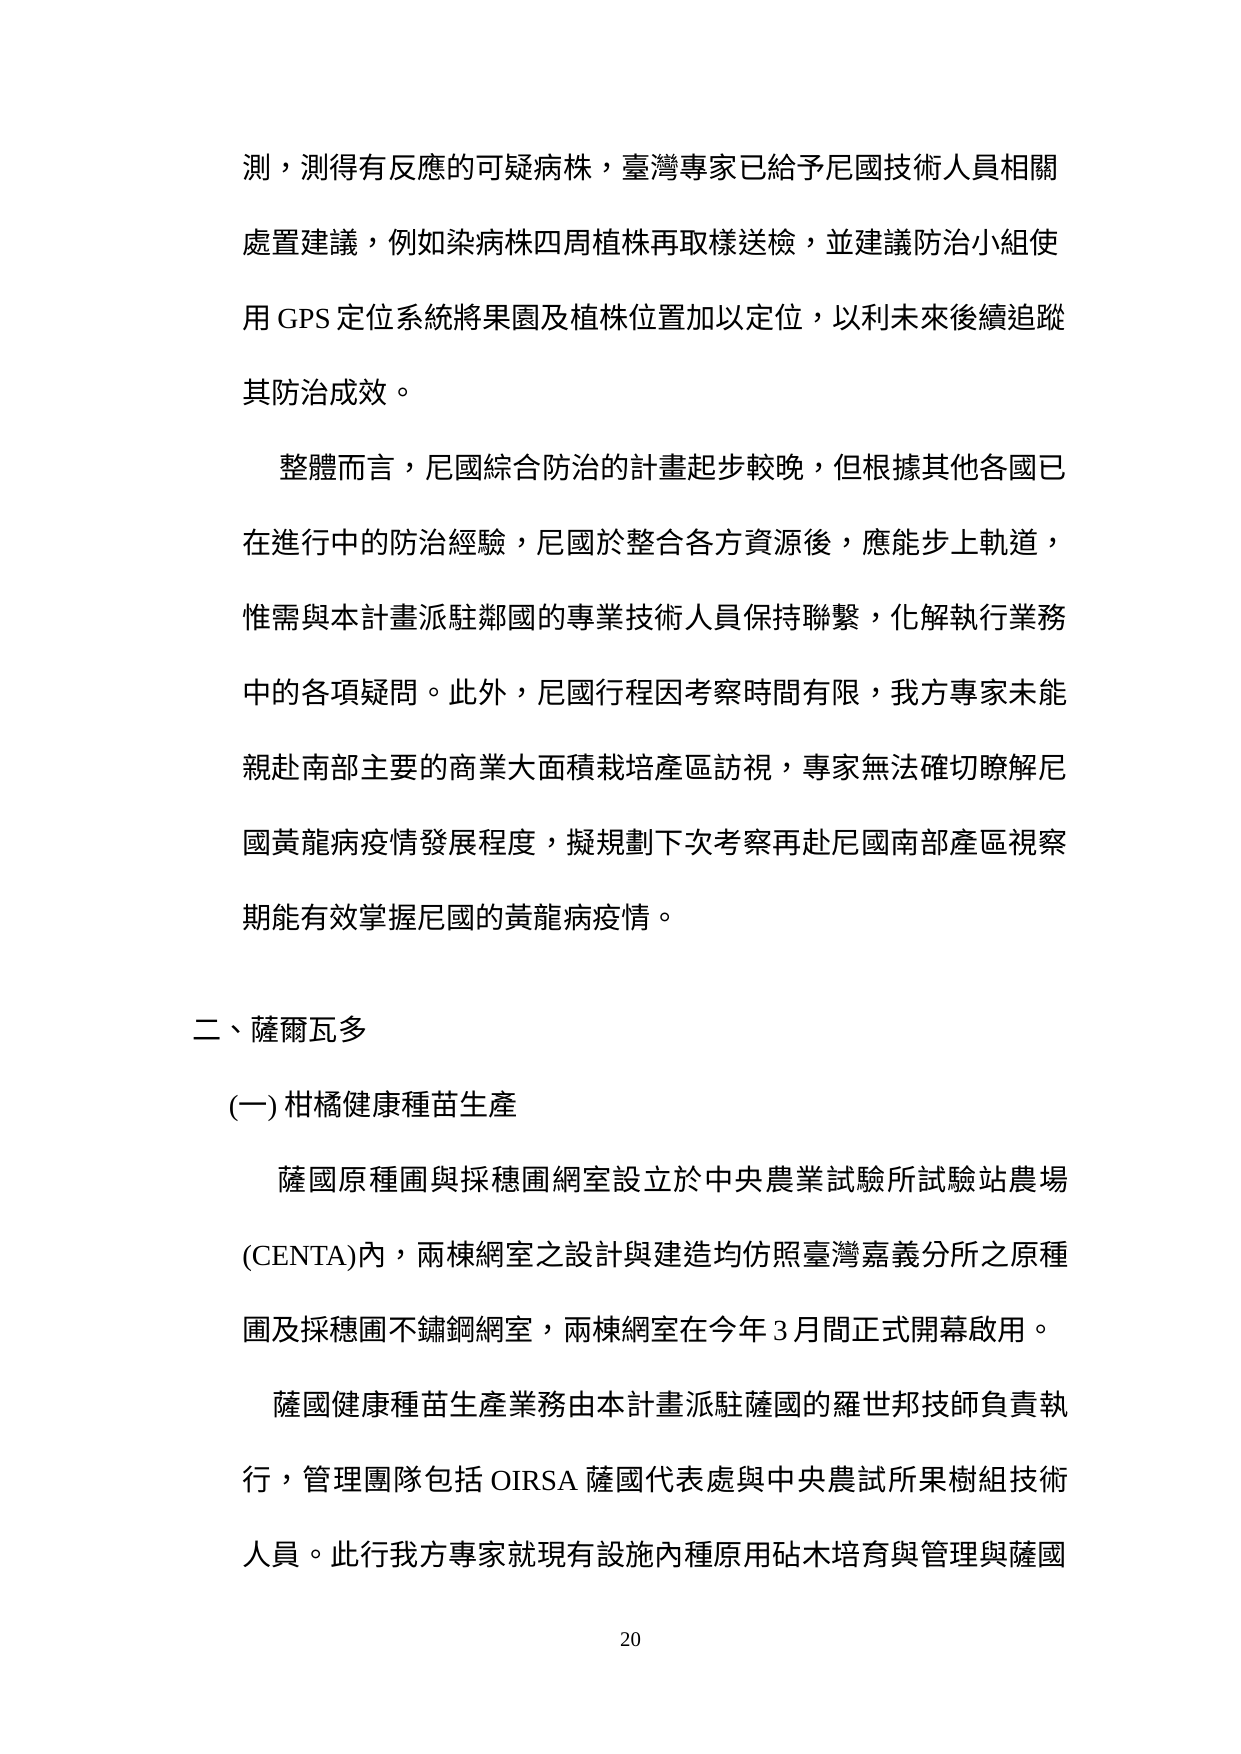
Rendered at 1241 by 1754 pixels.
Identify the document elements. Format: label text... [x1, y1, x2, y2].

text 整體而言，尼國綜合防治的計畫起步較晚，但根據其他各國已在進行中的防治經驗，尼國於整合各方資源後，應能步上軌道，惟需與本計畫派駐鄰國的專業技術人員保持聯繫，化解執行業務中的各項疑問。此外，尼國行程因考察時間有限，我方專家未能親赴南部主要的商業大面積栽培產區訪視，專家無法確切瞭解尼國黃龍病疫情發展程度，擬規劃下次考察再赴尼國南部產區視察，期能有效掌握尼國的黃龍病疫情。 [242, 428, 1069, 953]
text 二、薩爾瓦多 [192, 990, 1069, 1065]
text 本次行程臺灣專家要求訪視尼國柑橘黃龍病疫區，但由於尼國柑橘主要產區位處尼國南部與鄰國哥斯大黎加接壤處，路途遙遠，因此尼方就近選擇次要產區，即小農聚集的尼國中部省分讓我方專家瞭解尼國在黃龍病的防治工作進行方式與現有成果。我方專家所參訪的果園為黃龍病確診果園之一，黃龍病防治小組成員將該處設為黃龍病與與柑橘木蝨綜合防治推廣示範的地點之一，該果園園主配合尼國技術人員進行綜合防治措施，包括採樣檢測、砍除病株、每月固定噴藥等，我方專家實地考察發現，目前該果園木蝨防治效果良好，園中未發現木蝨，但透過現場採樣碘液檢測，測得有反應的可疑病株，臺灣專家已給予尼國技術人員相關處置建議，例如染病株四周植株再取樣送檢，並建議防治小組使用GPS定位系統將果園及植株位置加以定位，以利未來後續追蹤其防治成效。 [242, 128, 1069, 428]
text 薩國原種圃與採穗圃網室設立於中央農業試驗所試驗站農場(CENTA)內，兩棟網室之設計與建造均仿照臺灣嘉義分所之原種圃及採穗圃不鏽鋼網室，兩棟網室在今年3月間正式開幕啟用。 [242, 1140, 1069, 1365]
text (一) 柑橘健康種苗生產 [192, 1065, 1061, 1140]
text 薩國健康種苗生產業務由本計畫派駐薩國的羅世邦技師負責執行，管理團隊包括OIRSA薩國代表處與中央農試所果樹組技術人員。此行我方專家就現有設施內種原用砧木培育與管理與薩國 [242, 1365, 1069, 1590]
